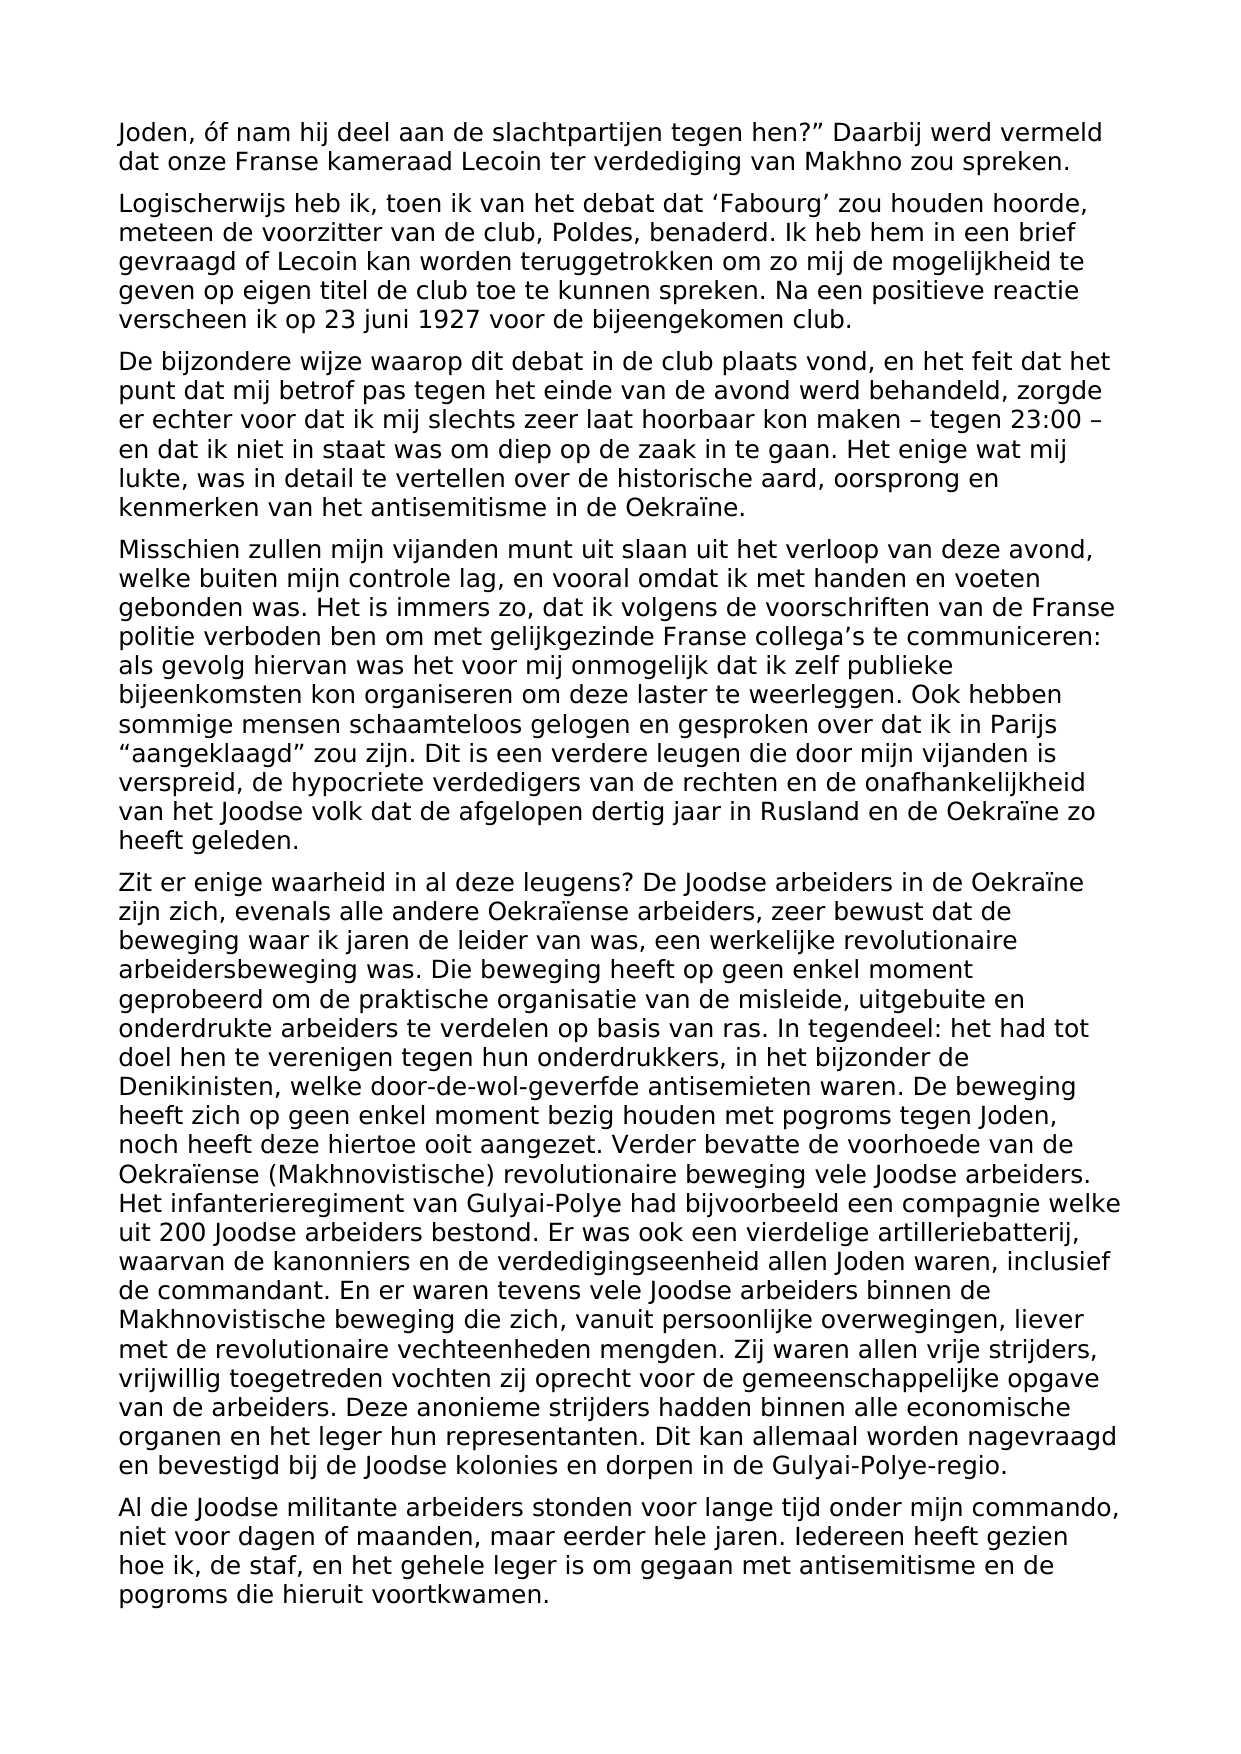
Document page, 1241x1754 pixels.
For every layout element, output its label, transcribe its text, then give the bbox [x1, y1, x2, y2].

text Logischerwijs heb ik, toen ik van het debat dat ‘Fabourg’ zou houden hoorde, meteen de voorzitter van de club, Poldes, benaderd. Ik heb hem in een brief gevraagd of Lecoin kan worden teruggetrokken om zo mij de mogelijkheid te geven op eigen titel de club toe te kunnen spreken. Na een positieve reactie verscheen ik op 23 juni 1927 voor de bijeengekomen club. [118, 189, 1122, 335]
text Al die Joodse militante arbeiders stonden voor lange tijd onder mijn commando, niet voor dagen of maanden, maar eerder hele jaren. Iedereen heeft gezien hoe ik, de staf, en het gehele leger is om gegaan met antisemitisme en de pogroms die hieruit voortkwamen. [118, 1493, 1122, 1610]
text Misschien zullen mijn vijanden munt uit slaan uit het verloop van deze avond, welke buiten mijn controle lag, en vooral omdat ik met handen en voeten gebonden was. Het is immers zo, dat ik volgens de voorschriften van de Franse politie verboden ben om met gelijkgezinde Franse collega’s te communiceren: als gevolg hiervan was het voor mij onmogelijk dat ik zelf publieke bijeenkomsten kon organiseren om deze laster te weerleggen. Ook hebben sommige mensen schaamteloos gelogen en gesproken over dat ik in Parijs “aangeklaagd” zou zijn. Dit is een verdere leugen die door mijn vijanden is verspreid, de hypocriete verdedigers van de rechten en de onafhankelijkheid van het Joodse volk dat de afgelopen dertig jaar in Rusland en de Oekraïne zo heeft geleden. [118, 535, 1122, 856]
text De bijzondere wijze waarop dit debat in de club plaats vond, en het feit dat het punt dat mij betrof pas tegen het einde van de avond werd behandeld, zorgde er echter voor dat ik mij slechts zeer laat hoorbaar kon maken – tegen 23:00 – en dat ik niet in staat was om diep op de zaak in te gaan. Het enige wat mij lukte, was in detail te vertellen over de historische aard, oorsprong en kenmerken van het antisemitisme in de Oekraïne. [118, 347, 1122, 522]
text Joden, óf nam hij deel aan de slachtpartijen tegen hen?” Daarbij werd vermeld dat onze Franse kameraad Lecoin ter verdediging van Makhno zou spreken. [118, 118, 1122, 176]
text Zit er enige waarheid in al deze leugens? De Joodse arbeiders in de Oekraïne zijn zich, evenals alle andere Oekraïense arbeiders, zeer bewust dat de beweging waar ik jaren de leider van was, een werkelijke revolutionaire arbeidersbeweging was. Die beweging heeft op geen enkel moment geprobeerd om de praktische organisatie van de misleide, uitgebuite en onderdrukte arbeiders te verdelen op basis van ras. In tegendeel: het had tot doel hen te verenigen tegen hun onderdrukkers, in het bijzonder de Denikinisten, welke door-de-wol-geverfde antisemieten waren. De beweging heeft zich op geen enkel moment bezig houden met pogroms tegen Joden, noch heeft deze hiertoe ooit aangezet. Verder bevatte de voorhoede van de Oekraïense (Makhnovistische) revolutionaire beweging vele Joodse arbeiders. Het infanterieregiment van Gulyai-Polye had bijvoorbeeld een compagnie welke uit 200 Joodse arbeiders bestond. Er was ook een vierdelige artilleriebatterij, waarvan de kanonniers en de verdedigingseenheid allen Joden waren, inclusief de commandant. En er waren tevens vele Joodse arbeiders binnen de Makhnovistische beweging die zich, vanuit persoonlijke overwegingen, liever met de revolutionaire vechteenheden mengden. Zij waren allen vrije strijders, vrijwillig toegetreden vochten zij oprecht voor de gemeenschappelijke opgave van de arbeiders. Deze anonieme strijders hadden binnen alle economische organen en het leger hun representanten. Dit kan allemaal worden nagevraagd en bevestigd bij de Joodse kolonies en dorpen in de Gulyai-Polye-regio. [118, 868, 1122, 1481]
